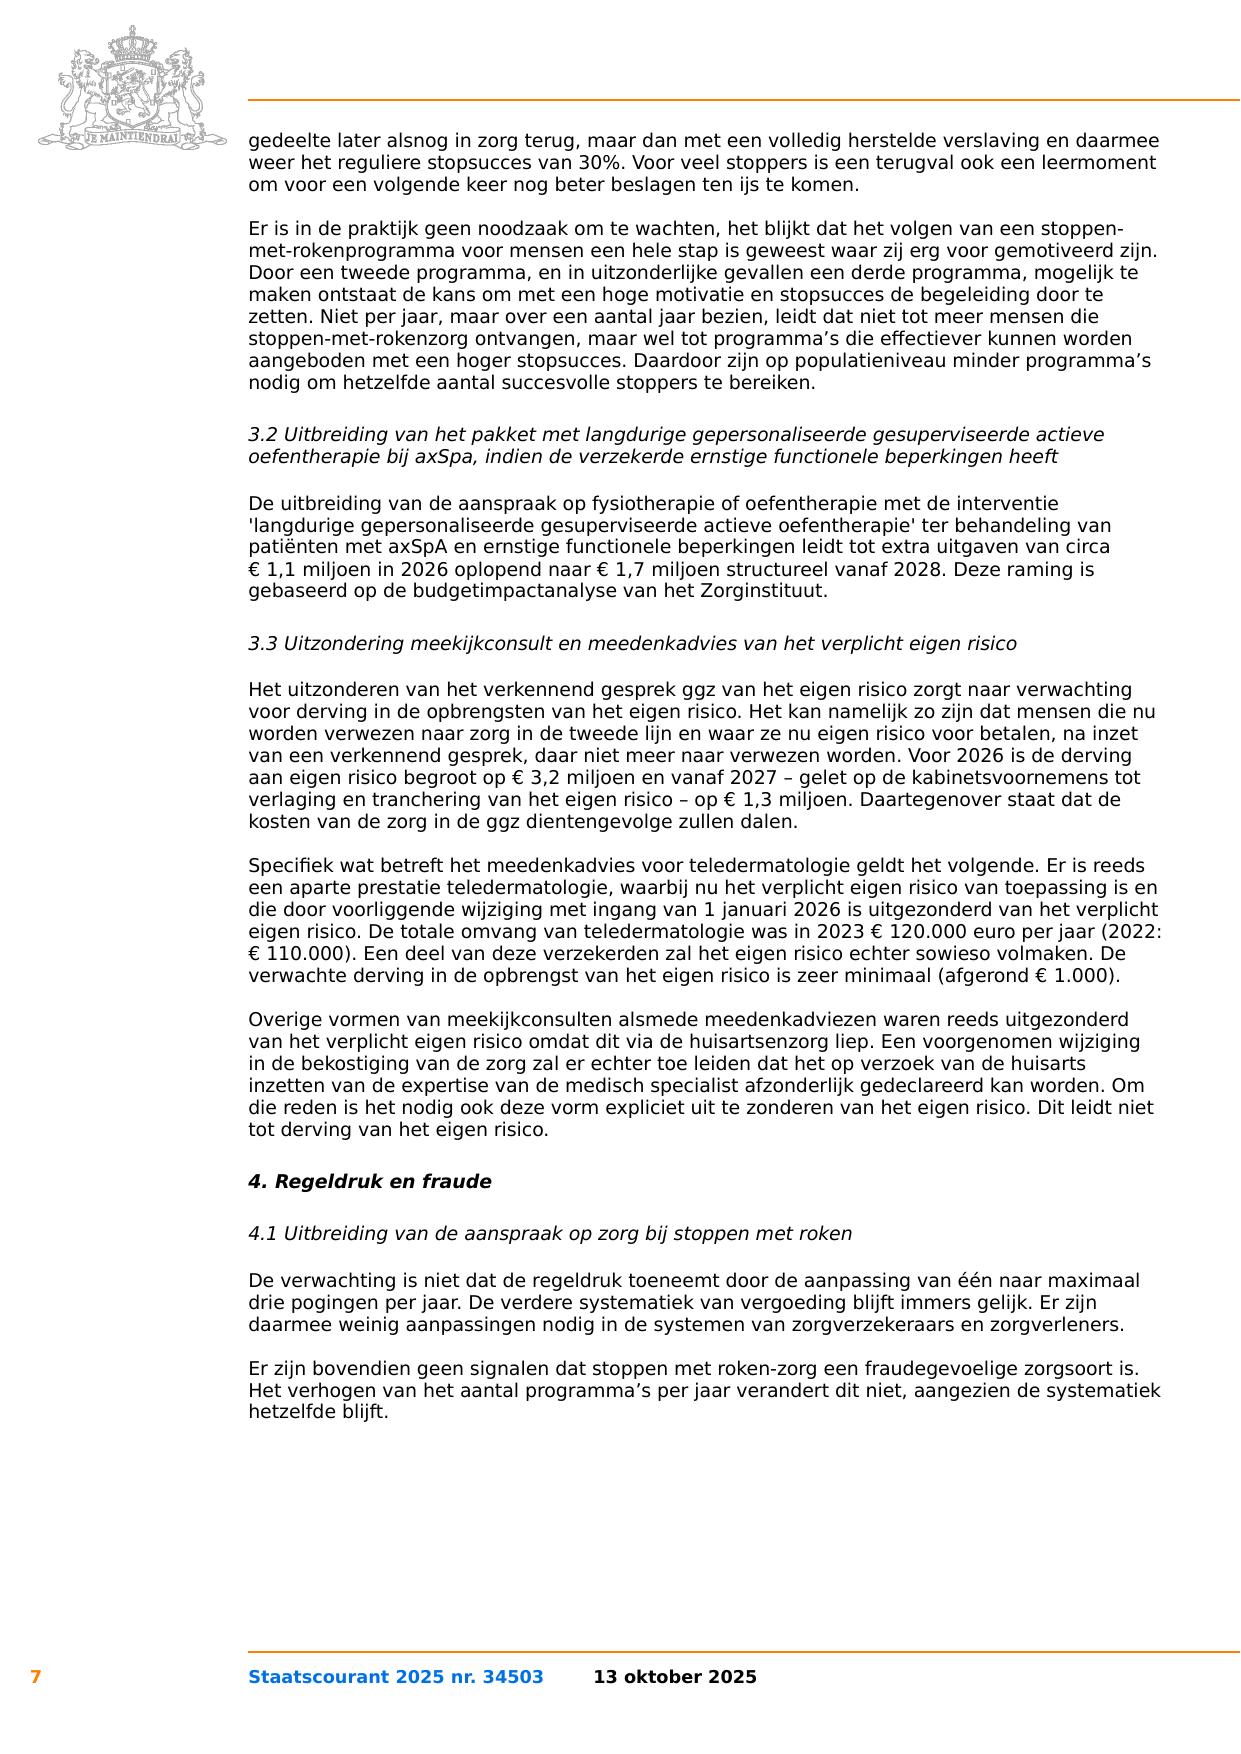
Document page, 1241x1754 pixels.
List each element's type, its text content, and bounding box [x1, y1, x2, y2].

text Er zijn bovendien geen signalen dat stoppen met roken-zorg een fraudegevoelige zorgsoort is. Het verhogen van het aantal programma’s per jaar verandert dit niet, aangezien de systematiek hetzelfde blijft. [248, 1357, 1163, 1423]
picture [38, 25, 227, 150]
text De uitbreiding van de aanspraak op fysiotherapie of oefentherapie met de interventie 'langdurige gepersonaliseerde gesuperviseerde actieve oefentherapie' ter behandeling van patiënten met axSpA en ernstige functionele beperkingen leidt tot extra uitgaven van circa € 1,1 miljoen in 2026 oplopend naar € 1,7 miljoen structureel vanaf 2028. Deze raming is gebaseerd op de budgetimpactanalyse van het Zorginstituut. [248, 492, 1163, 602]
text gedeelte later alsnog in zorg terug, maar dan met een volledig herstelde verslaving en daarmee weer het reguliere stopsucces van 30%. Voor veel stoppers is een terugval ook een leermoment om voor een volgende keer nog beter beslagen ten ijs te komen. [248, 130, 1163, 196]
subtitle 3.3 Uitzondering meekijkconsult en meedenkadvies van het verplicht eigen risico [248, 632, 1163, 654]
text Overige vormen van meekijkconsulten alsmede meedenkadviezen waren reeds uitgezonderd van het verplicht eigen risico omdat dit via de huisartsenzorg liep. Een voorgenomen wijziging in de bekostiging van de zorg zal er echter toe leiden dat het op verzoek van de huisarts inzetten van de expertise van de medisch specialist afzonderlijk gedeclareerd kan worden. Om die reden is het nodig ook deze vorm expliciet uit te zonderen van het eigen risico. Dit leidt niet tot derving van het eigen risico. [248, 1009, 1163, 1141]
text Specifiek wat betreft het meedenkadvies voor teledermatologie geldt het volgende. Er is reeds een aparte prestatie teledermatologie, waarbij nu het verplicht eigen risico van toepassing is en die door voorliggende wijziging met ingang van 1 januari 2026 is uitgezonderd van het verplicht eigen risico. De totale omvang van teledermatologie was in 2023 € 120.000 euro per jaar (2022: € 110.000). Een deel van deze verzekerden zal het eigen risico echter sowieso volmaken. De verwachte derving in de opbrengst van het eigen risico is zeer minimaal (afgerond € 1.000). [248, 855, 1163, 987]
text De verwachting is niet dat de regeldruk toeneemt door de aanpassing van één naar maximaal drie pogingen per jaar. De verdere systematiek van vergoeding blijft immers gelijk. Er zijn daarmee weinig aanpassingen nodig in de systemen van zorgverzekeraars en zorgverleners. [248, 1270, 1163, 1336]
text Er is in de praktijk geen noodzaak om te wachten, het blijkt dat het volgen van een stoppen-met-rokenprogramma voor mensen een hele stap is geweest waar zij erg voor gemotiveerd zijn. Door een tweede programma, en in uitzonderlijke gevallen een derde programma, mogelijk te maken ontstaat de kans om met een hoge motivatie en stopsucces de begeleiding door te zetten. Niet per jaar, maar over een aantal jaar bezien, leidt dat niet tot meer mensen die stoppen-met-rokenzorg ontvangen, maar wel tot programma’s die effectiever kunnen worden aangeboden met een hoger stopsucces. Daardoor zijn op populatieniveau minder programma’s nodig om hetzelfde aantal succesvolle stoppers te bereiken. [248, 218, 1163, 393]
subtitle 3.2 Uitbreiding van het pakket met langdurige gepersonaliseerde gesuperviseerde actieve oefentherapie bij axSpa, indien de verzekerde ernstige functionele beperkingen heeft [248, 423, 1163, 467]
subtitle 4.1 Uitbreiding van de aanspraak op zorg bij stoppen met roken [248, 1223, 1163, 1245]
subtitle 4. Regeldruk en fraude [248, 1171, 1163, 1193]
text Het uitzonderen van het verkennend gesprek ggz van het eigen risico zorgt naar verwachting voor derving in de opbrengsten van het eigen risico. Het kan namelijk zo zijn dat mensen die nu worden verwezen naar zorg in de tweede lijn en waar ze nu eigen risico voor betalen, na inzet van een verkennend gesprek, daar niet meer naar verwezen worden. Voor 2026 is de derving aan eigen risico begroot op € 3,2 miljoen en vanaf 2027 – gelet op de kabinetsvoornemens tot verlaging en tranchering van het eigen risico – op € 1,3 miljoen. Daartegenover staat dat de kosten van de zorg in de ggz dientengevolge zullen dalen. [248, 679, 1163, 833]
